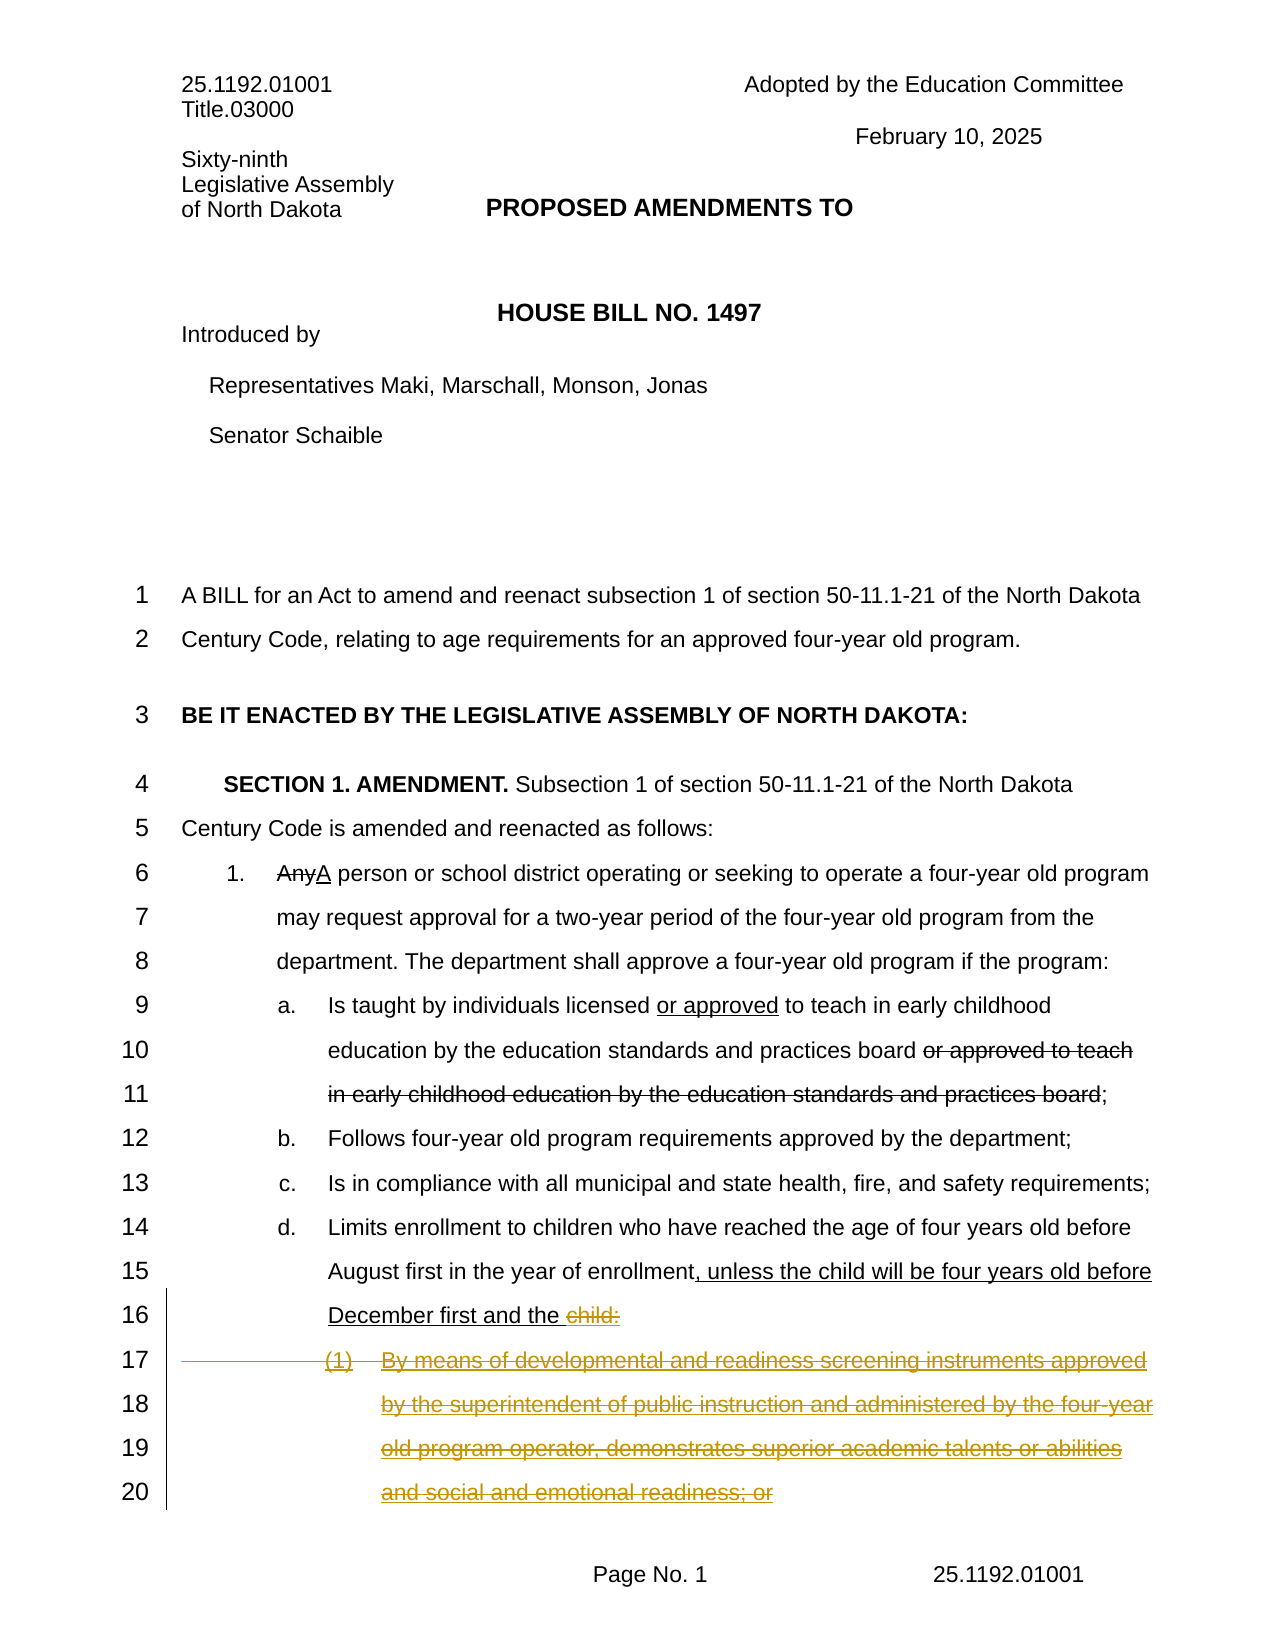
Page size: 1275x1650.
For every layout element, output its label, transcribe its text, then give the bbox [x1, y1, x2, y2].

table_cell February 10, 2025 [744, 123, 1153, 173]
text Legislative Assembly [181, 173, 1154, 198]
table_header Adopted by the Education Committee [744, 73, 1153, 123]
text Senator Schaible [208, 425, 1154, 448]
title House BILL NO. 1497 [490, 297, 762, 326]
text Representatives Maki, Marschall, Monson, Jonas [208, 375, 1154, 398]
table_header 25.1192.01001 Title.03000 [181, 73, 744, 123]
title A BILL for an Act to amend and reenact subsection 1 of section 50‑11.1‑21 of the North Dakota Century Code, relating to age requirements for an approved four‑year old program. [181, 568, 1154, 657]
table_cell Sixty-ninth [181, 123, 744, 173]
text 1. AnyA person or school district operating or seeking to operate a four‑year old program may request approval for a two‑year period of the four‑year old program from the department. The department shall approve a four‑year old program if the program: [181, 846, 1154, 978]
text BE IT ENACTED BY THE LEGISLATIVE ASSEMBLY OF NORTH DAKOTA: [181, 688, 1154, 732]
text SECTION 1. AMENDMENT. Subsection 1 of section 50‑11.1‑21 of the North Dakota Century Code is amended and reenacted as follows: [181, 757, 1154, 846]
text of North Dakota [181, 198, 1154, 223]
text d. Limits enrollment to children who have reached the age of four years old before August first in the year of enrollment, unless the child will be four years old before December first and the school district determines, based on child development factors, including development milestones, school readiness, and other individual considerations, to allow a child to enroll based on a request; [181, 1200, 1154, 1333]
text Introduced by [181, 323, 1154, 348]
title PROPOSED AMENDMENTS TO [486, 192, 872, 221]
text b. Follows four‑year old program requirements approved by the department; [181, 1111, 1154, 1156]
text a. Is taught by individuals licensed or approved to teach in early childhood education by the education standards and practices board or approved to teach in early childhood education by the education standards and practices board; [181, 978, 1154, 1111]
text c. Is in compliance with all municipal and state health, fire, and safety requirements; [181, 1156, 1154, 1200]
